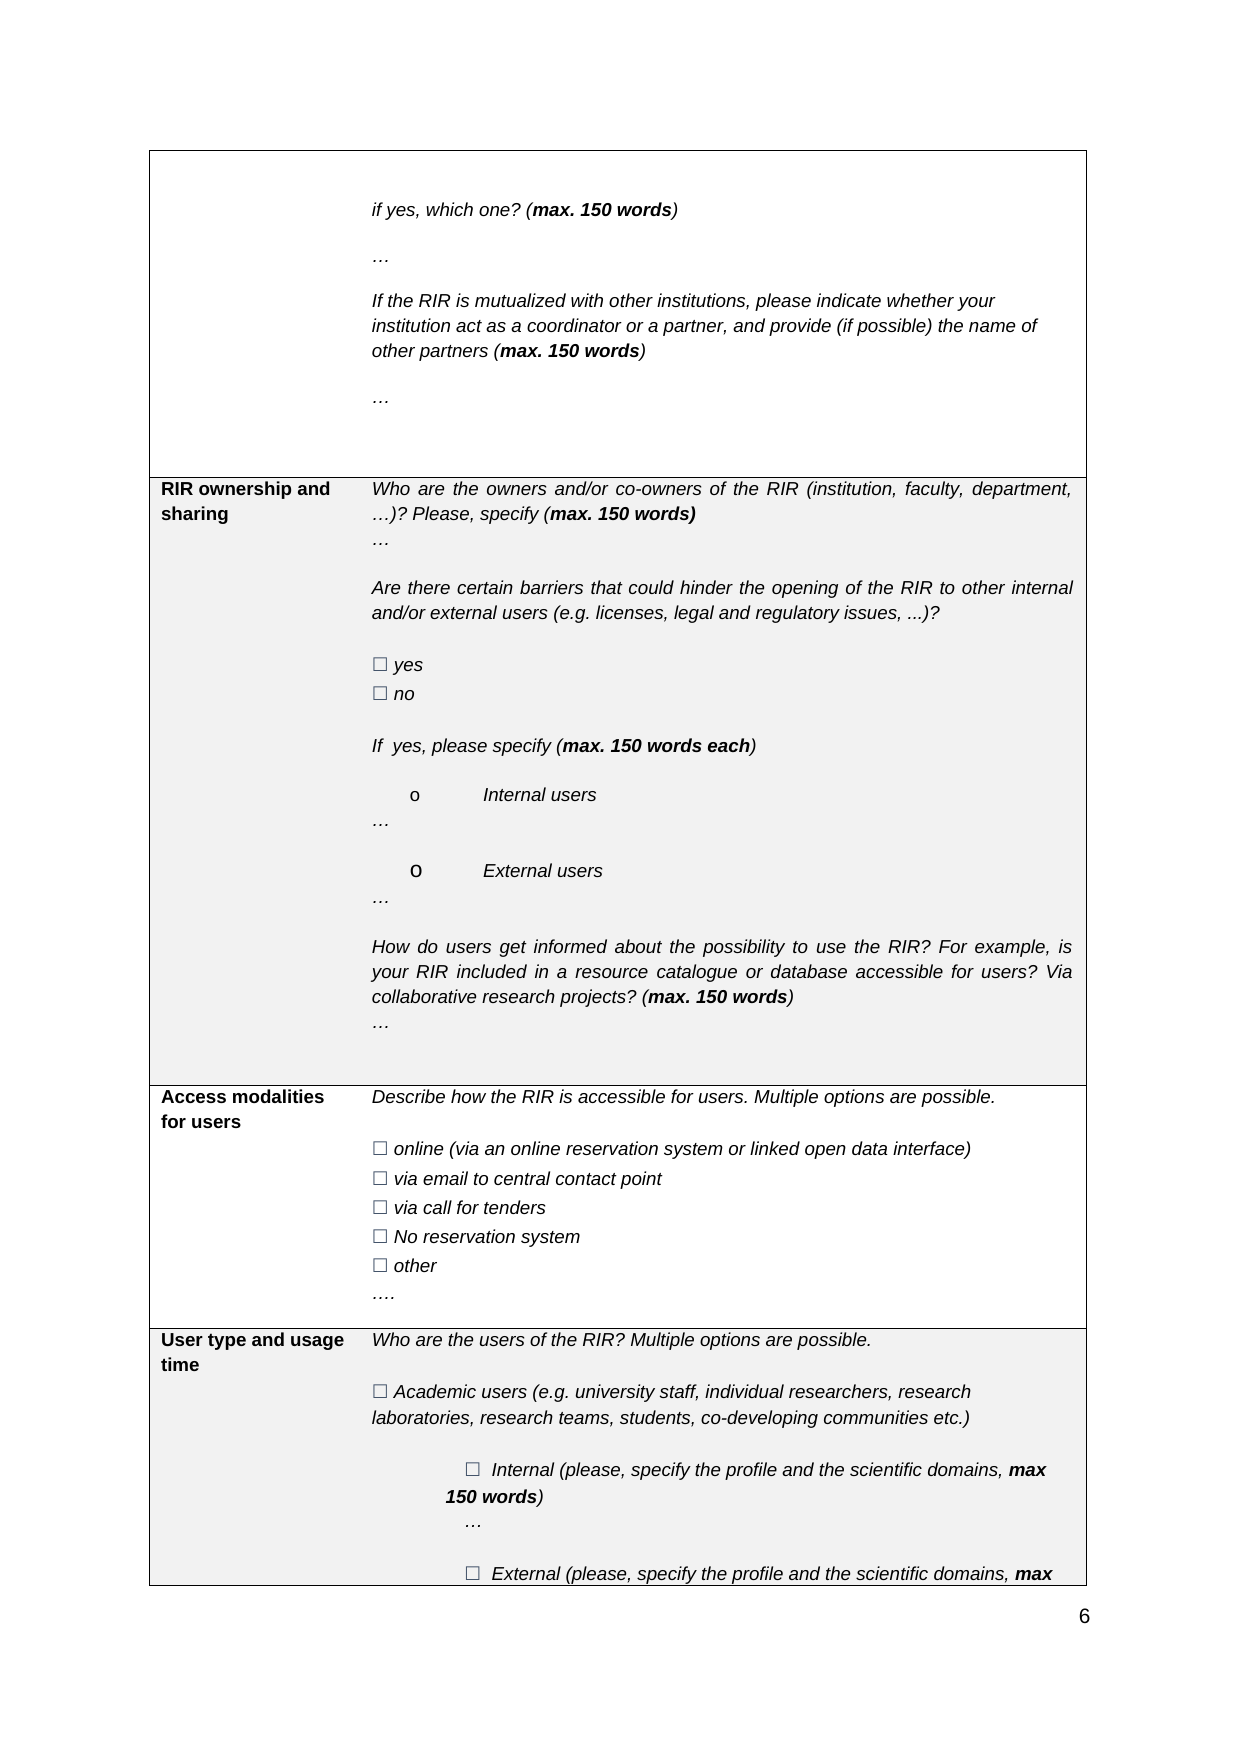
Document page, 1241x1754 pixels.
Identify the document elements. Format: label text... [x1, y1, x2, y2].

table_cell [150, 936, 360, 1011]
table_cell Access modalities for users [150, 1086, 360, 1282]
table_cell Who are the owners and/or co-owners of the RIR (institution, faculty, department,…)? Please, specify (max. 150 words) … Are there certain barriers that could hinder the opening of the RIR to other internal and/or external users (e.g. licenses, legal and regulatory issues, ...)? ☐ yes ☐ no If yes, please specify (max. 150 words each) Internal users … External users [360, 478, 1086, 886]
table_cell [150, 1011, 360, 1085]
table_cell User type and usage time [150, 1329, 360, 1585]
table_cell [150, 1282, 360, 1328]
table_cell [150, 431, 360, 477]
table_cell [150, 290, 360, 431]
table_cell …. [360, 1282, 1086, 1328]
table_cell … [360, 1011, 1086, 1085]
table_cell if yes, which one? (max. 150 words) [360, 151, 1086, 245]
table_cell [360, 431, 1086, 477]
table_cell [150, 245, 360, 290]
table_cell If the RIR is mutualized with other institutions, please indicate whether your institution act as a coordinator or a partner, and provide (if possible) the name of other partners (max. 150 words) … [360, 290, 1086, 431]
table_cell [150, 886, 360, 936]
table_cell … [360, 886, 1086, 936]
table_cell … [360, 245, 1086, 290]
table_cell How do users get informed about the possibility to use the RIR? For example, is your RIR included in a resource catalogue or database accessible for users? Via collaborative research projects? (max. 150 words) [360, 936, 1086, 1011]
table_cell Who are the users of the RIR? Multiple options are possible. ☐ Academic users (e.g. university staff, individual researchers, research laboratories, research teams, students, co-developing communities etc.) ☐ Internal (please, specify the profile and the scientific domains, max 150 words) … ☐ External (please, specify the profile and the scientific domains, max [360, 1329, 1086, 1585]
table_cell RIR ownership and sharing [150, 478, 360, 886]
table_cell [150, 151, 360, 245]
table_cell Describe how the RIR is accessible for users. Multiple options are possible. ☐ online (via an online reservation system or linked open data interface) ☐ via email to central contact point ☐ via call for tenders ☐ No reservation system ☐ other [360, 1086, 1086, 1282]
